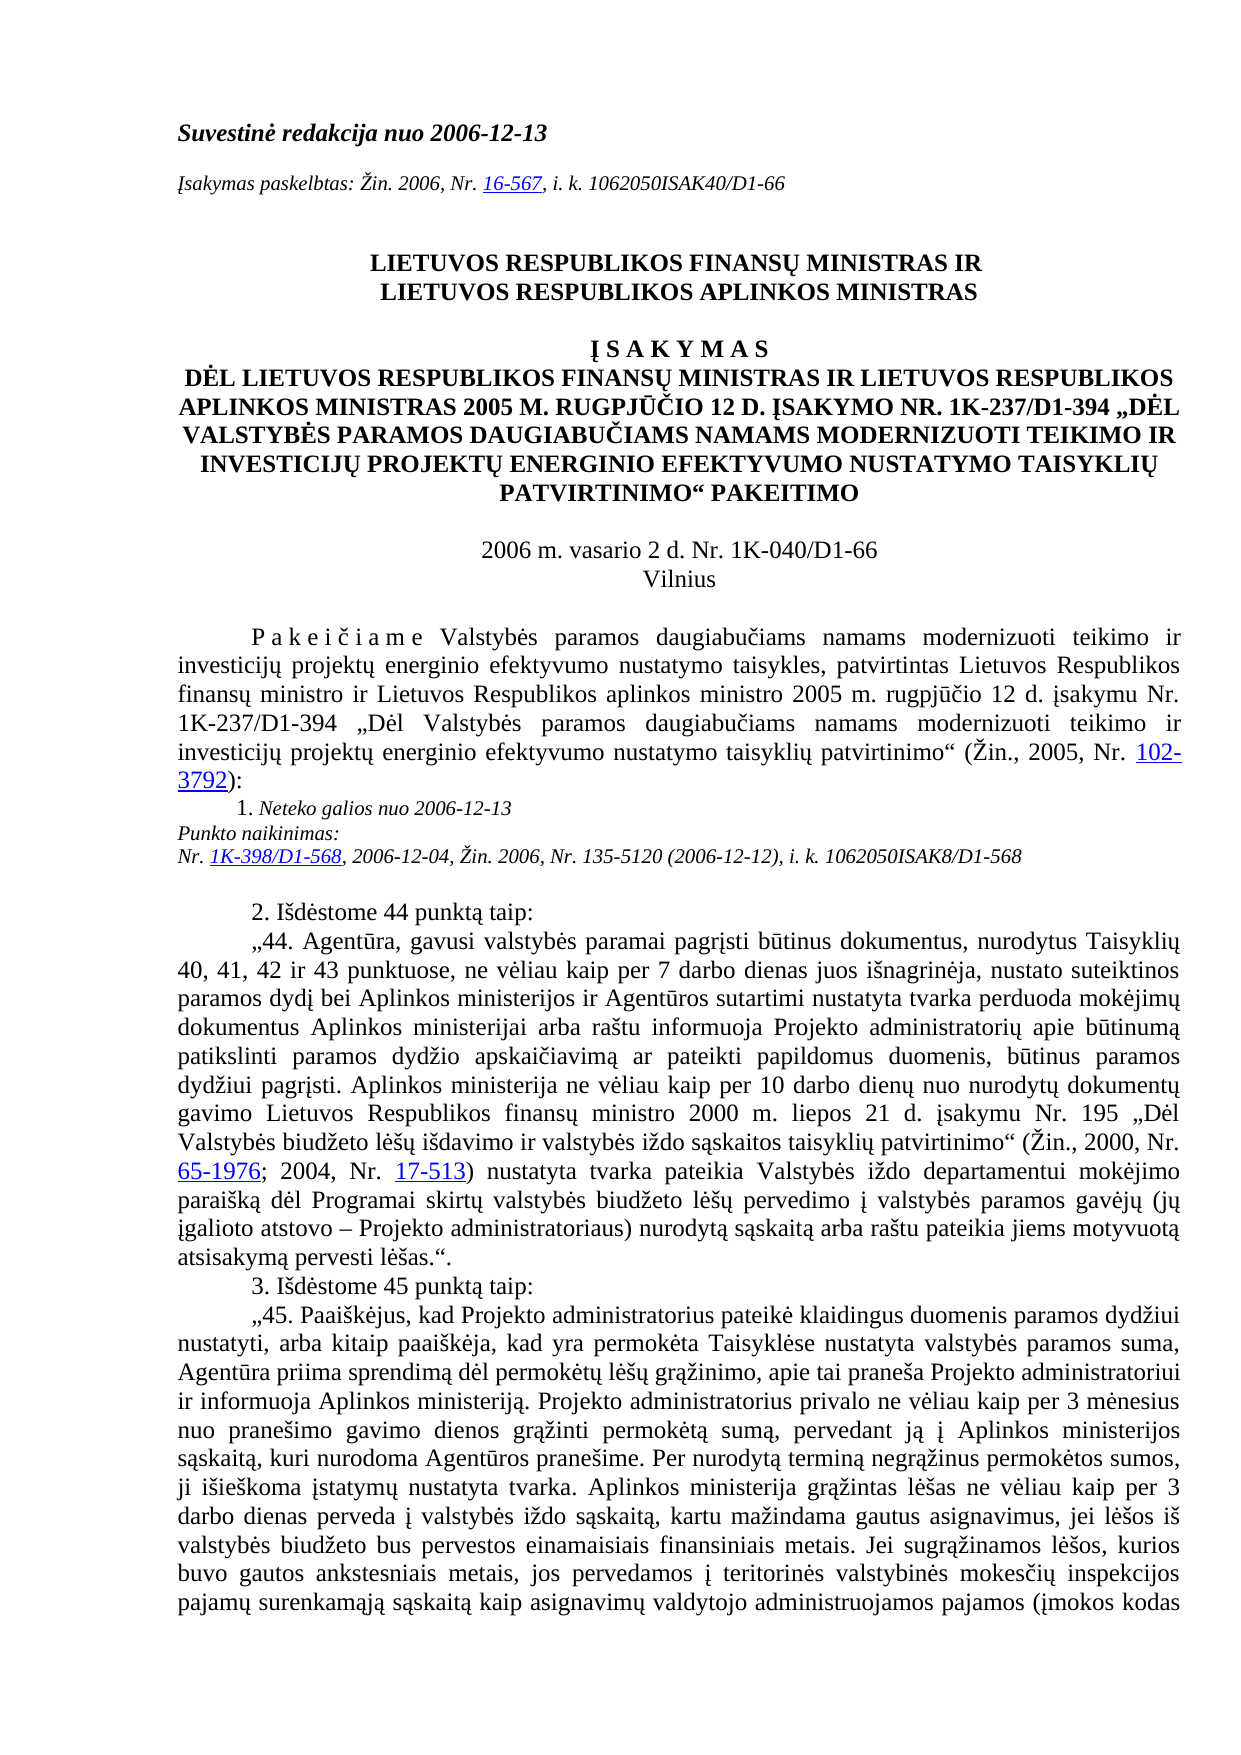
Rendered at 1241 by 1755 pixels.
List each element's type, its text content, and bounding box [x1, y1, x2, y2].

text Pakeičiame Valstybės paramos daugiabučiams namams modernizuoti teikimo ir investicijų projektų energinio efektyvumo nustatymo taisykles, patvirtintas Lietuvos Respublikos finansų ministro ir Lietuvos Respublikos aplinkos ministro 2005 m. rugpjūčio 12 d. įsakymu Nr. 1K-237/D1-394 „Dėl Valstybės paramos daugiabučiams namams modernizuoti teikimo ir investicijų projektų energinio efektyvumo nustatymo taisyklių patvirtinimo“ (Žin., 2005, Nr. 102-3792): [177, 622, 1181, 794]
text „44. Agentūra, gavusi valstybės paramai pagrįsti būtinus dokumentus, nurodytus Taisyklių 40, 41, 42 ir 43 punktuose, ne vėliau kaip per 7 darbo dienas juos išnagrinėja, nustato suteiktinos paramos dydį bei Aplinkos ministerijos ir Agentūros sutartimi nustatyta tvarka perduoda mokėjimų dokumentus Aplinkos ministerijai arba raštu informuoja Projekto administratorių apie būtinumą patikslinti paramos dydžio apskaičiavimą ar pateikti papildomus duomenis, būtinus paramos dydžiui pagrįsti. Aplinkos ministerija ne vėliau kaip per 10 darbo dienų nuo nurodytų dokumentų gavimo Lietuvos Respublikos finansų ministro 2000 m. liepos 21 d. įsakymu Nr. 195 „Dėl Valstybės biudžeto lėšų išdavimo ir valstybės iždo sąskaitos taisyklių patvirtinimo“ (Žin., 2000, Nr. 65-1976; 2004, Nr. 17-513) nustatyta tvarka pateikia Valstybės iždo departamentui mokėjimo paraišką dėl Programai skirtų valstybės biudžeto lėšų pervedimo į valstybės paramos gavėjų (jų įgalioto atstovo – Projekto administratoriaus) nurodytą sąskaitą arba raštu pateikia jiems motyvuotą atsisakymą pervesti lėšas.“. [177, 926, 1181, 1271]
text Punkto naikinimas: [177, 820, 1181, 844]
text Suvestinė redakcija nuo 2006-12-13 [177, 118, 1181, 147]
text 2006 m. vasario 2 d. Nr. 1K-040/D1-66 [177, 535, 1181, 564]
text Į S A K Y M A S [177, 334, 1181, 363]
text Vilnius [177, 564, 1181, 593]
text LIETUVOS RESPUBLIKOS APLINKOS MINISTRAS [177, 277, 1181, 305]
text 2. Išdėstome 44 punktą taip: [177, 897, 1181, 926]
text DĖL LIETUVOS RESPUBLIKOS FINANSŲ MINISTRAS IR LIETUVOS RESPUBLIKOS APLINKOS MINISTRAS 2005 M. RUGPJŪČIO 12 D. ĮSAKYMO NR. 1K-237/D1-394 „DĖL VALSTYBĖS PARAMOS DAUGIABUČIAMS NAMAMS MODERNIZUOTI TEIKIMO IR INVESTICIJŲ PROJEKTŲ ENERGINIO EFEKTYVUMO NUSTATYMO TAISYKLIŲ PATVIRTINIMO“ PAKEITIMO [177, 363, 1181, 507]
text Įsakymas paskelbtas: Žin. 2006, Nr. 16-567, i. k. 1062050ISAK40/D1-66 [177, 171, 1181, 195]
text „45. Paaiškėjus, kad Projekto administratorius pateikė klaidingus duomenis paramos dydžiui nustatyti, arba kitaip paaiškėja, kad yra permokėta Taisyklėse nustatyta valstybės paramos suma, Agentūra priima sprendimą dėl permokėtų lėšų grąžinimo, apie tai praneša Projekto administratoriui ir informuoja Aplinkos ministeriją. Projekto administratorius privalo ne vėliau kaip per 3 mėnesius nuo pranešimo gavimo dienos grąžinti permokėtą sumą, pervedant ją į Aplinkos ministerijos sąskaitą, kuri nurodoma Agentūros pranešime. Per nurodytą terminą negrąžinus permokėtos sumos, ji išieškoma įstatymų nustatyta tvarka. Aplinkos ministerija grąžintas lėšas ne vėliau kaip per 3 darbo dienas perveda į valstybės iždo sąskaitą, kartu mažindama gautus asignavimus, jei lėšos iš valstybės biudžeto bus pervestos einamaisiais finansiniais metais. Jei sugrąžinamos lėšos, kurios buvo gautos ankstesniais metais, jos pervedamos į teritorinės valstybinės mokesčių inspekcijos pajamų surenkamąją sąskaitą kaip asignavimų valdytojo administruojamos pajamos (įmokos kodas [177, 1300, 1181, 1616]
text 1. Neteko galios nuo 2006-12-13 [177, 794, 1181, 820]
text Nr. 1K-398/D1-568, 2006-12-04, Žin. 2006, Nr. 135-5120 (2006-12-12), i. k. 1062050ISAK8/D1-568 [177, 844, 1181, 868]
text LIETUVOS RESPUBLIKOS FINANSŲ MINISTRAS IR [177, 248, 1181, 277]
text 3. Išdėstome 45 punktą taip: [177, 1271, 1181, 1300]
